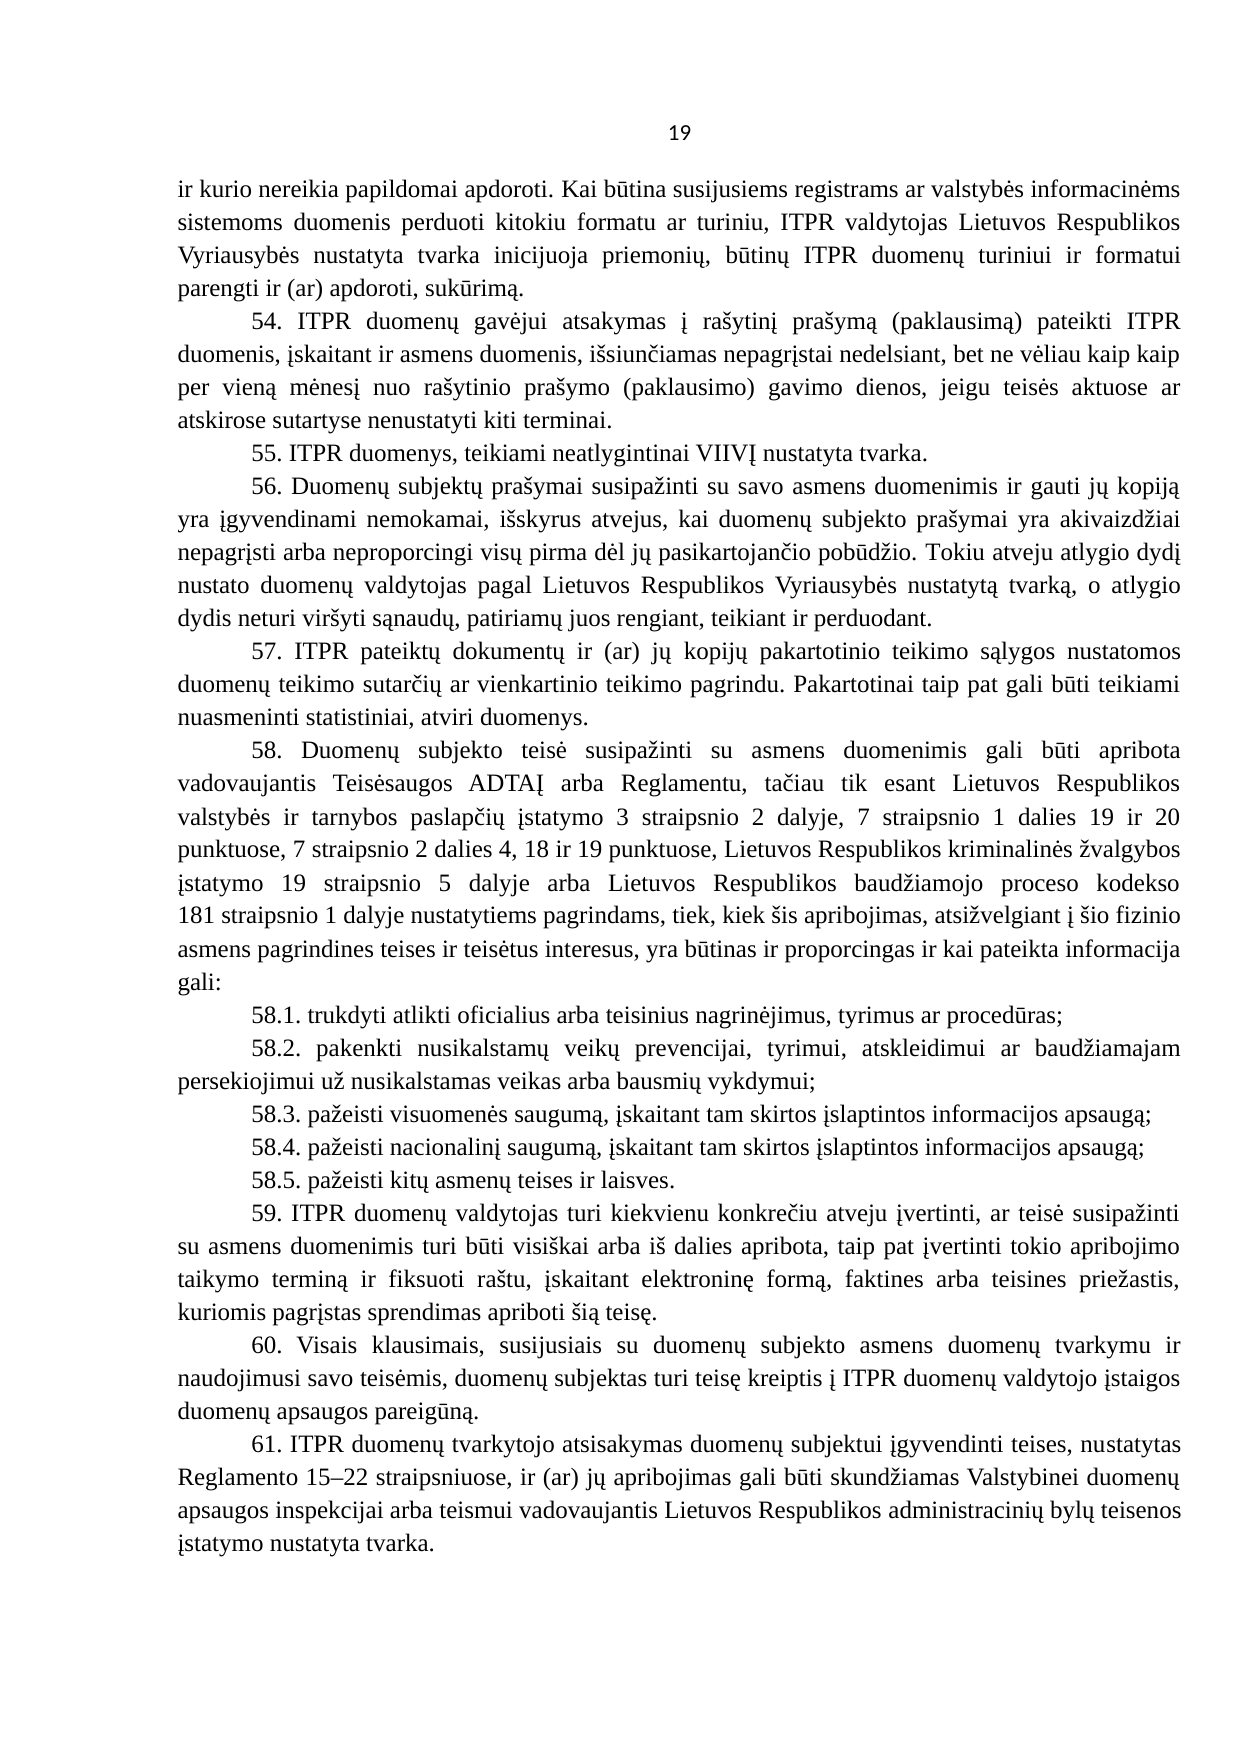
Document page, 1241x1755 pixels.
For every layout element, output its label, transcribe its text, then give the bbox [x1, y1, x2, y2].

text 58.1. trukdyti atlikti oficialius arba teisinius nagrinėjimus, tyrimus ar procedūras; [177, 1000, 1181, 1028]
text 61. ITPR duomenų tvarkytojo atsisakymas duomenų subjektui įgyvendinti teises, nustatytas Reglamento 15–22 straipsniuose, ir (ar) jų apribojimas gali būti skundžiamas Valstybinei duomenų apsaugos inspekcijai arba teismui vadovaujantis Lietuvos Respublikos administracinių bylų teisenos įstatymo nustatyta tvarka. [177, 1429, 1181, 1557]
text 54. ITPR duomenų gavėjui atsakymas į rašytinį prašymą (paklausimą) pateikti ITPR duomenis, įskaitant ir asmens duomenis, išsiunčiamas nepagrįstai nedelsiant, bet ne vėliau kaip kaip per vieną mėnesį nuo rašytinio prašymo (paklausimo) gavimo dienos, jeigu teisės aktuose ar atskirose sutartyse nenustatyti kiti terminai. [177, 306, 1181, 434]
text 59. ITPR duomenų valdytojas turi kiekvienu konkrečiu atveju įvertinti, ar teisė susipažinti su asmens duomenimis turi būti visiškai arba iš dalies apribota, taip pat įvertinti tokio apribojimo taikymo terminą ir fiksuoti raštu, įskaitant elektroninę formą, faktines arba teisines priežastis, kuriomis pagrįstas sprendimas apriboti šią teisę. [177, 1198, 1181, 1326]
text 60. Visais klausimais, susijusiais su duomenų subjekto asmens duomenų tvarkymu ir naudojimusi savo teisėmis, duomenų subjektas turi teisę kreiptis į ITPR duomenų valdytojo įstaigos duomenų apsaugos pareigūną. [177, 1330, 1181, 1425]
text 56. Duomenų subjektų prašymai susipažinti su savo asmens duomenimis ir gauti jų kopiją yra įgyvendinami nemokamai, išskyrus atvejus, kai duomenų subjekto prašymai yra akivaizdžiai nepagrįsti arba neproporcingi visų pirma dėl jų pasikartojančio pobūdžio. Tokiu atveju atlygio dydį nustato duomenų valdytojas pagal Lietuvos Respublikos Vyriausybės nustatytą tvarką, o atlygio dydis neturi viršyti sąnaudų, patiriamų juos rengiant, teikiant ir perduodant. [177, 471, 1181, 632]
text 57. ITPR pateiktų dokumentų ir (ar) jų kopijų pakartotinio teikimo sąlygos nustatomos duomenų teikimo sutarčių ar vienkartinio teikimo pagrindu. Pakartotinai taip pat gali būti teikiami nuasmeninti statistiniai, atviri duomenys. [177, 636, 1181, 731]
text 58.5. pažeisti kitų asmenų teises ir laisves. [177, 1165, 1181, 1193]
text 58.4. pažeisti nacionalinį saugumą, įskaitant tam skirtos įslaptintos informacijos apsaugą; [177, 1132, 1181, 1161]
text ir kurio nereikia papildomai apdoroti. Kai būtina susijusiems registrams ar valstybės informacinėms sistemoms duomenis perduoti kitokiu formatu ar turiniu, ITPR valdytojas Lietuvos Respublikos Vyriausybės nustatyta tvarka inicijuoja priemonių, būtinų ITPR duomenų turiniui ir formatui parengti ir (ar) apdoroti, sukūrimą. [177, 174, 1181, 302]
text 58. Duomenų subjekto teisė susipažinti su asmens duomenimis gali būti apribota vadovaujantis Teisėsaugos ADTAĮ arba Reglamentu, tačiau tik esant Lietuvos Respublikos valstybės ir tarnybos paslapčių įstatymo 3 straipsnio 2 dalyje, 7 straipsnio 1 dalies 19 ir 20 punktuose, 7 straipsnio 2 dalies 4, 18 ir 19 punktuose, Lietuvos Respublikos kriminalinės žvalgybos įstatymo 19 straipsnio 5 dalyje arba Lietuvos Respublikos baudžiamojo proceso kodekso 181 straipsnio 1 dalyje nustatytiems pagrindams, tiek, kiek šis apribojimas, atsižvelgiant į šio fizinio asmens pagrindines teises ir teisėtus interesus, yra būtinas ir proporcingas ir kai pateikta informacija gali: [177, 736, 1181, 995]
text 55. ITPR duomenys, teikiami neatlygintinai VIIVĮ nustatyta tvarka. [177, 438, 1181, 467]
text 58.3. pažeisti visuomenės saugumą, įskaitant tam skirtos įslaptintos informacijos apsaugą; [177, 1099, 1181, 1127]
text 58.2. pakenkti nusikalstamų veikų prevencijai, tyrimui, atskleidimui ar baudžiamajam persekiojimui už nusikalstamas veikas arba bausmių vykdymui; [177, 1033, 1181, 1094]
